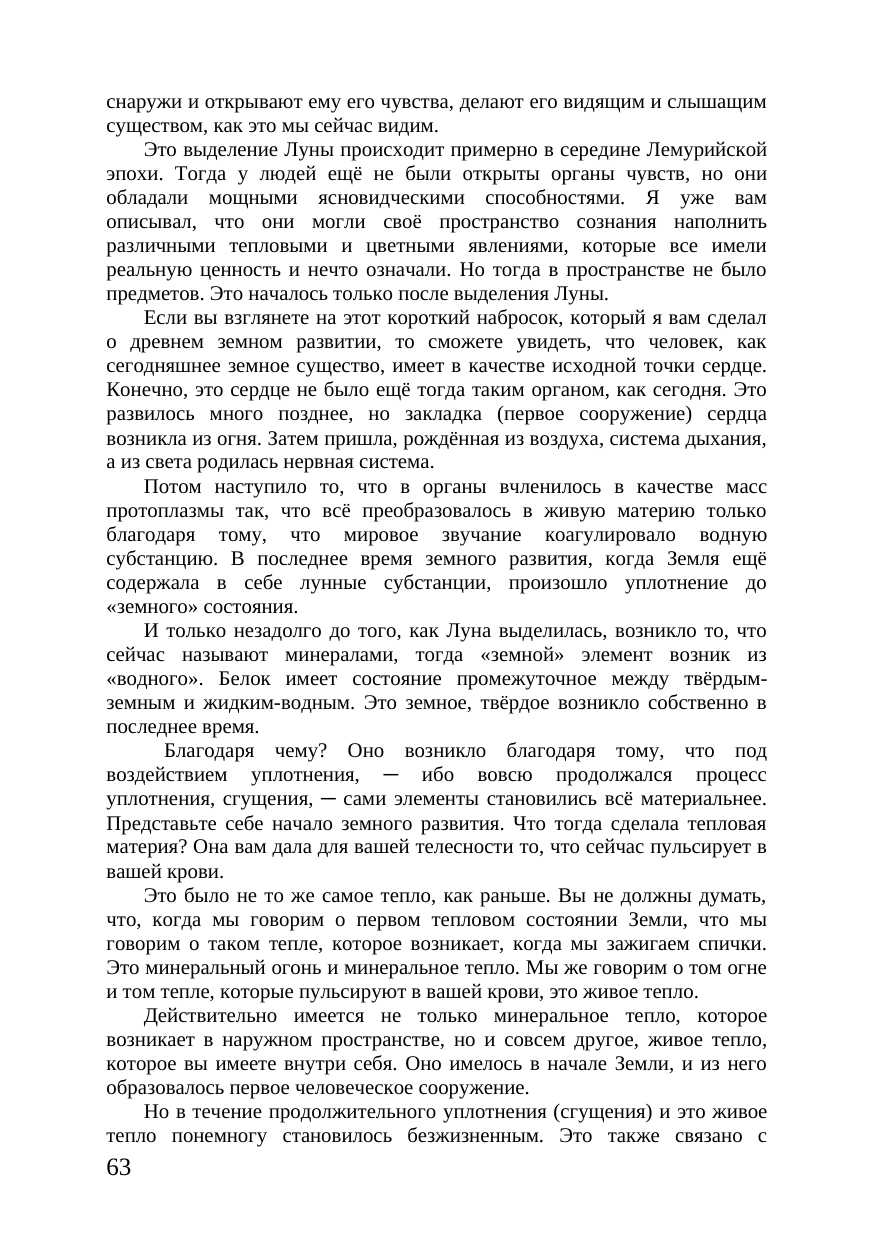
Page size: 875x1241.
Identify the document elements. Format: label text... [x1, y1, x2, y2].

text И только незадолго до того, как Луна выделилась, возникло то, что сейчас называют минералами, тогда «земной» элемент возник из «водного». Белок имеет состояние промежуточное между твёрдым-земным и жидким-водным. Это земное, твёрдое возникло собственно в последнее время. [106, 618, 768, 738]
text Потом наступило то, что в органы вчленилось в качестве масс протоплазмы так, что всё преобразовалось в живую материю только благодаря тому, что мировое звучание коагулировало водную субстанцию. В последнее время земного развития, когда Земля ещё содержала в себе лунные субстанции, произошло уплотнение до «земного» состояния. [106, 473, 768, 618]
text Но в течение продолжительного уплотнения (сгущения) и это живое тепло понемногу становилось безжизненным. Это также связано с [106, 1099, 768, 1147]
text Действительно имеется не только минеральное тепло, которое возникает в наружном пространстве, но и совсем другое, живое тепло, которое вы имеете внутри себя. Оно имелось в начале Земли, и из него образовалось первое человеческое сооружение. [106, 1003, 768, 1099]
text Если вы взглянете на этот короткий набросок, который я вам сделал о древнем земном развитии, то сможете увидеть, что человек, как сегодняшнее земное существо, имеет в качестве исходной точки сердце. Конечно, это сердце не было ещё тогда таким органом, как сегодня. Это развилось много позднее, но закладка (первое сооружение) сердца возникла из огня. Затем пришла, рождённая из воздуха, система дыхания, а из света родилась нервная система. [106, 305, 768, 473]
text снаружи и открывают ему его чувства, делают его видящим и слышащим существом, как это мы сейчас видим. [106, 88, 768, 137]
text Благодаря чему? Оно возникло благодаря тому, что под воздействием уплотнения, ─ ибо вовсю продолжался процесс уплотнения, сгущения, ─ сами элементы становились всё материальнее. Представьте себе начало земного развития. Что тогда сделала тепловая материя? Она вам дала для вашей телесности то, что сейчас пульсирует в вашей крови. [106, 738, 768, 883]
text Это было не то же самое тепло, как раньше. Вы не должны думать, что, когда мы говорим о первом тепловом состоянии Земли, что мы говорим о таком тепле, которое возникает, когда мы зажигаем спички. Это минеральный огонь и минеральное тепло. Мы же говорим о том огне и том тепле, которые пульсируют в вашей крови, это живое тепло. [106, 883, 768, 1003]
text Это выделение Луны происходит примерно в середине Лемурийской эпохи. Тогда у людей ещё не были открыты органы чувств, но они обладали мощными ясновидческими способностями. Я уже вам описывал, что они могли своё пространство сознания наполнить различными тепловыми и цветными явлениями, которые все имели реальную ценность и нечто означали. Но тогда в пространстве не было предметов. Это началось только после выделения Луны. [106, 137, 768, 305]
